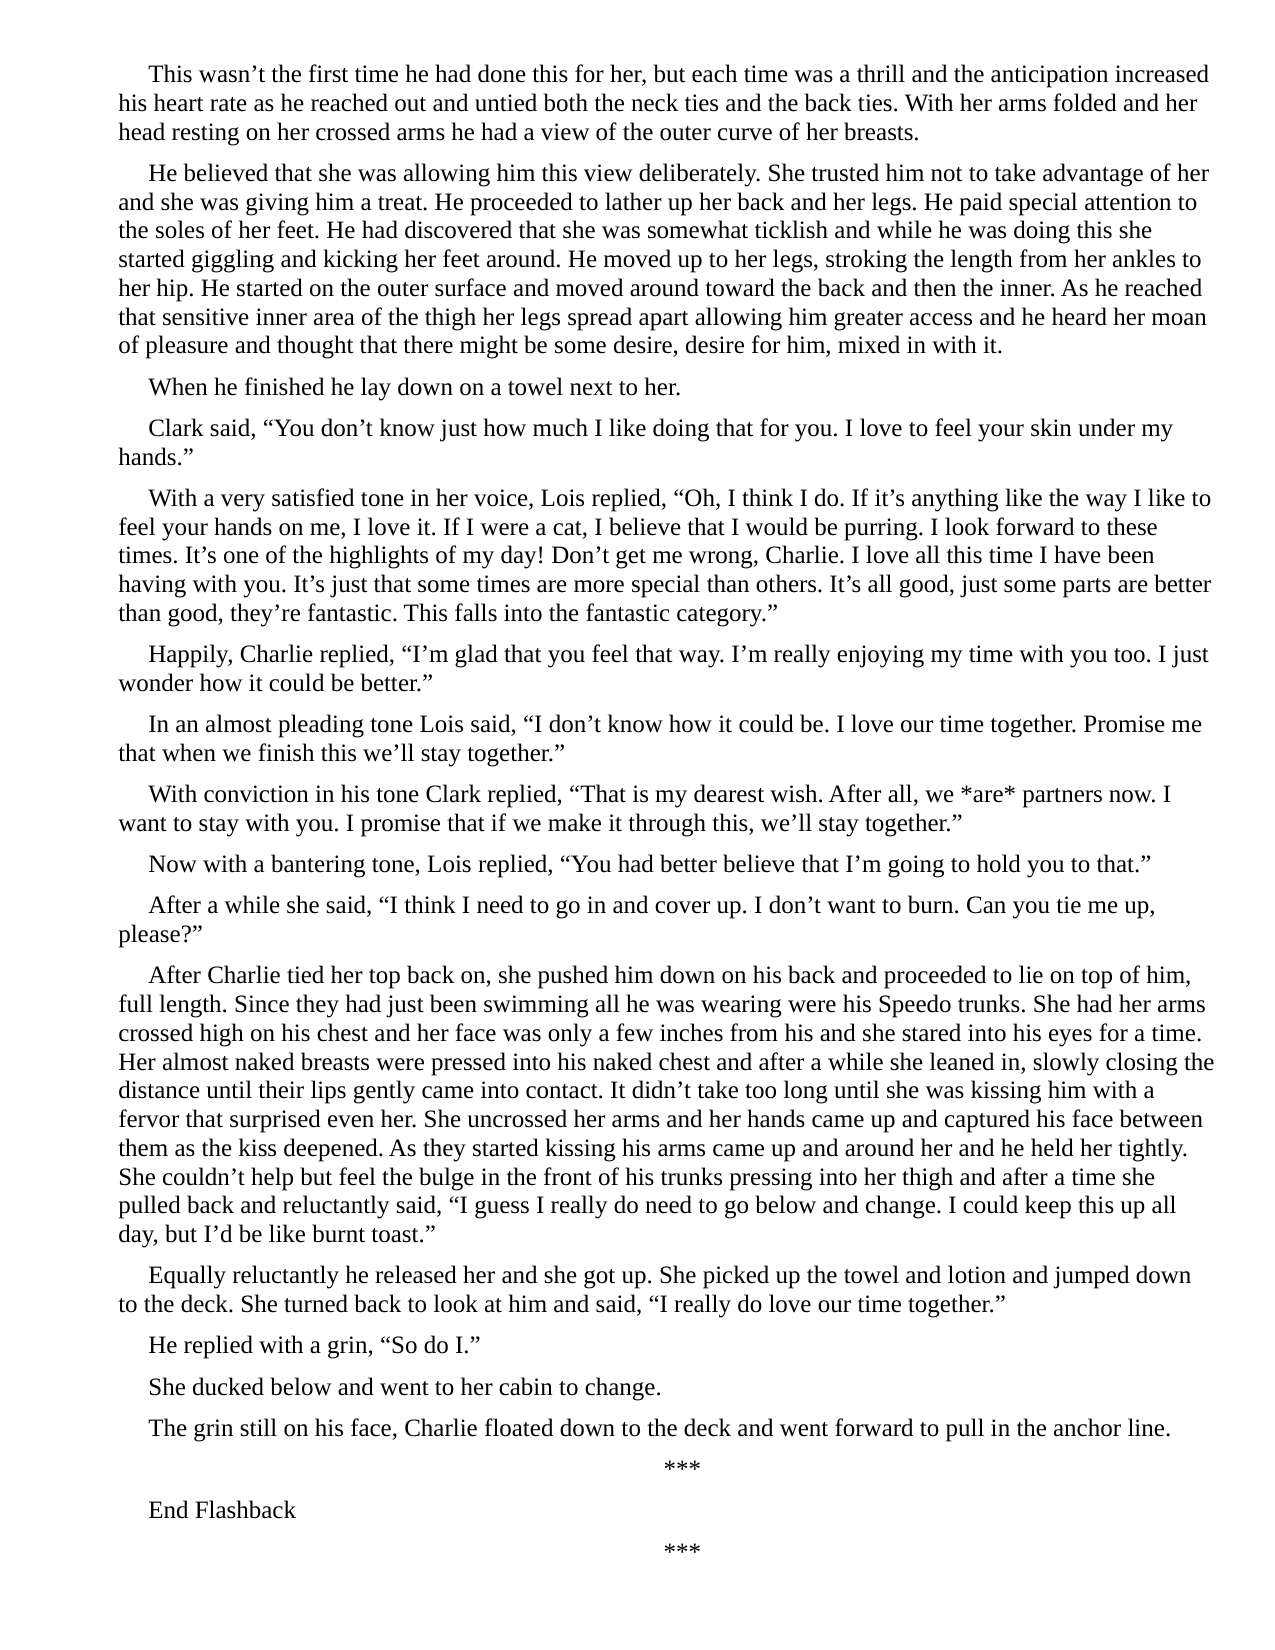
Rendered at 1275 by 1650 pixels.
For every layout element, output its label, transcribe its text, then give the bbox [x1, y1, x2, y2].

text With a very satisfied tone in her voice, Lois replied, “Oh, I think I do. If it’s anything like the way I like to feel your hands on me, I love it. If I were a cat, I believe that I would be purring. I look forward to these times. It’s one of the highlights of my day! Don’t get me wrong, Charlie. I love all this time I have been having with you. It’s just that some times are more special than others. It’s all good, just some parts are better than good, they’re fantastic. This falls into the fantastic category.” [118, 483, 1216, 627]
text End Flashback [118, 1495, 1216, 1524]
text Now with a bantering tone, Lois replied, “You had better believe that I’m going to hold you to that.” [118, 849, 1216, 878]
text In an almost pleading tone Lois said, “I don’t know how it could be. I love our time together. Promise me that when we finish this we’ll stay together.” [118, 709, 1216, 767]
text Equally reluctantly he released her and she got up. She picked up the towel and lotion and jumped down to the deck. She turned back to look at him and said, “I really do love our time together.” [118, 1260, 1216, 1318]
text After a while she said, “I think I need to go in and cover up. I don’t want to burn. Can you tie me up, please?” [118, 890, 1216, 948]
text After Charlie tied her top back on, she pushed him down on his back and proceeded to lie on top of him, full length. Since they had just been swimming all he was wearing were his Speedo trunks. She had her arms crossed high on his chest and her face was only a few inches from his and she stared into his eyes for a time. Her almost naked breasts were pressed into his naked chest and after a while she leaned in, slowly closing the distance until their lips gently came into contact. It didn’t take too long until she was kissing him with a fervor that surprised even her. She uncrossed her arms and her hands came up and captured his face between them as the kiss deepened. As they started kissing his arms came up and around her and he held her tightly. She couldn’t help but feel the bulge in the front of his trunks pressing into her thigh and after a time she pulled back and reluctantly said, “I guess I really do need to go below and change. I could keep this up all day, but I’d be like burnt toast.” [118, 960, 1216, 1248]
text Happily, Charlie replied, “I’m glad that you feel that way. I’m really enjoying my time with you too. I just wonder how it could be better.” [118, 639, 1216, 697]
text With conviction in his tone Clark replied, “That is my dearest wish. After all, we *are* partners now. I want to stay with you. I promise that if we make it through this, we’ll stay together.” [118, 779, 1216, 837]
text When he finished he lay down on a towel next to her. [118, 372, 1216, 400]
text *** [118, 1537, 1216, 1565]
text She ducked below and went to her cabin to change. [118, 1372, 1216, 1400]
text Clark said, “You don’t know just how much I like doing that for you. I love to feel your skin under my hands.” [118, 413, 1216, 470]
text He believed that she was allowing him this view deliberately. She trusted him not to take advantage of her and she was giving him a treat. He proceeded to lather up her back and her legs. He paid special attention to the soles of her feet. He had discovered that she was somewhat ticklish and while he was doing this she started giggling and kicking her feet around. He moved up to her legs, stroking the length from her ankles to her hip. He started on the outer surface and moved around toward the back and then the inner. As he reached that sensitive inner area of the thigh her legs spread apart allowing him greater access and he heard her moan of pleasure and thought that there might be some desire, desire for him, mixed in with it. [118, 158, 1216, 359]
text He replied with a grin, “So do I.” [118, 1330, 1216, 1359]
text This wasn’t the first time he had done this for her, but each time was a thrill and the anticipation increased his heart rate as he reached out and untied both the neck ties and the back ties. With her arms folded and her head resting on her crossed arms he had a view of the outer curve of her breasts. [118, 59, 1216, 145]
text *** [118, 1454, 1216, 1483]
text The grin still on his face, Charlie floated down to the deck and went forward to pull in the anchor line. [118, 1413, 1216, 1442]
